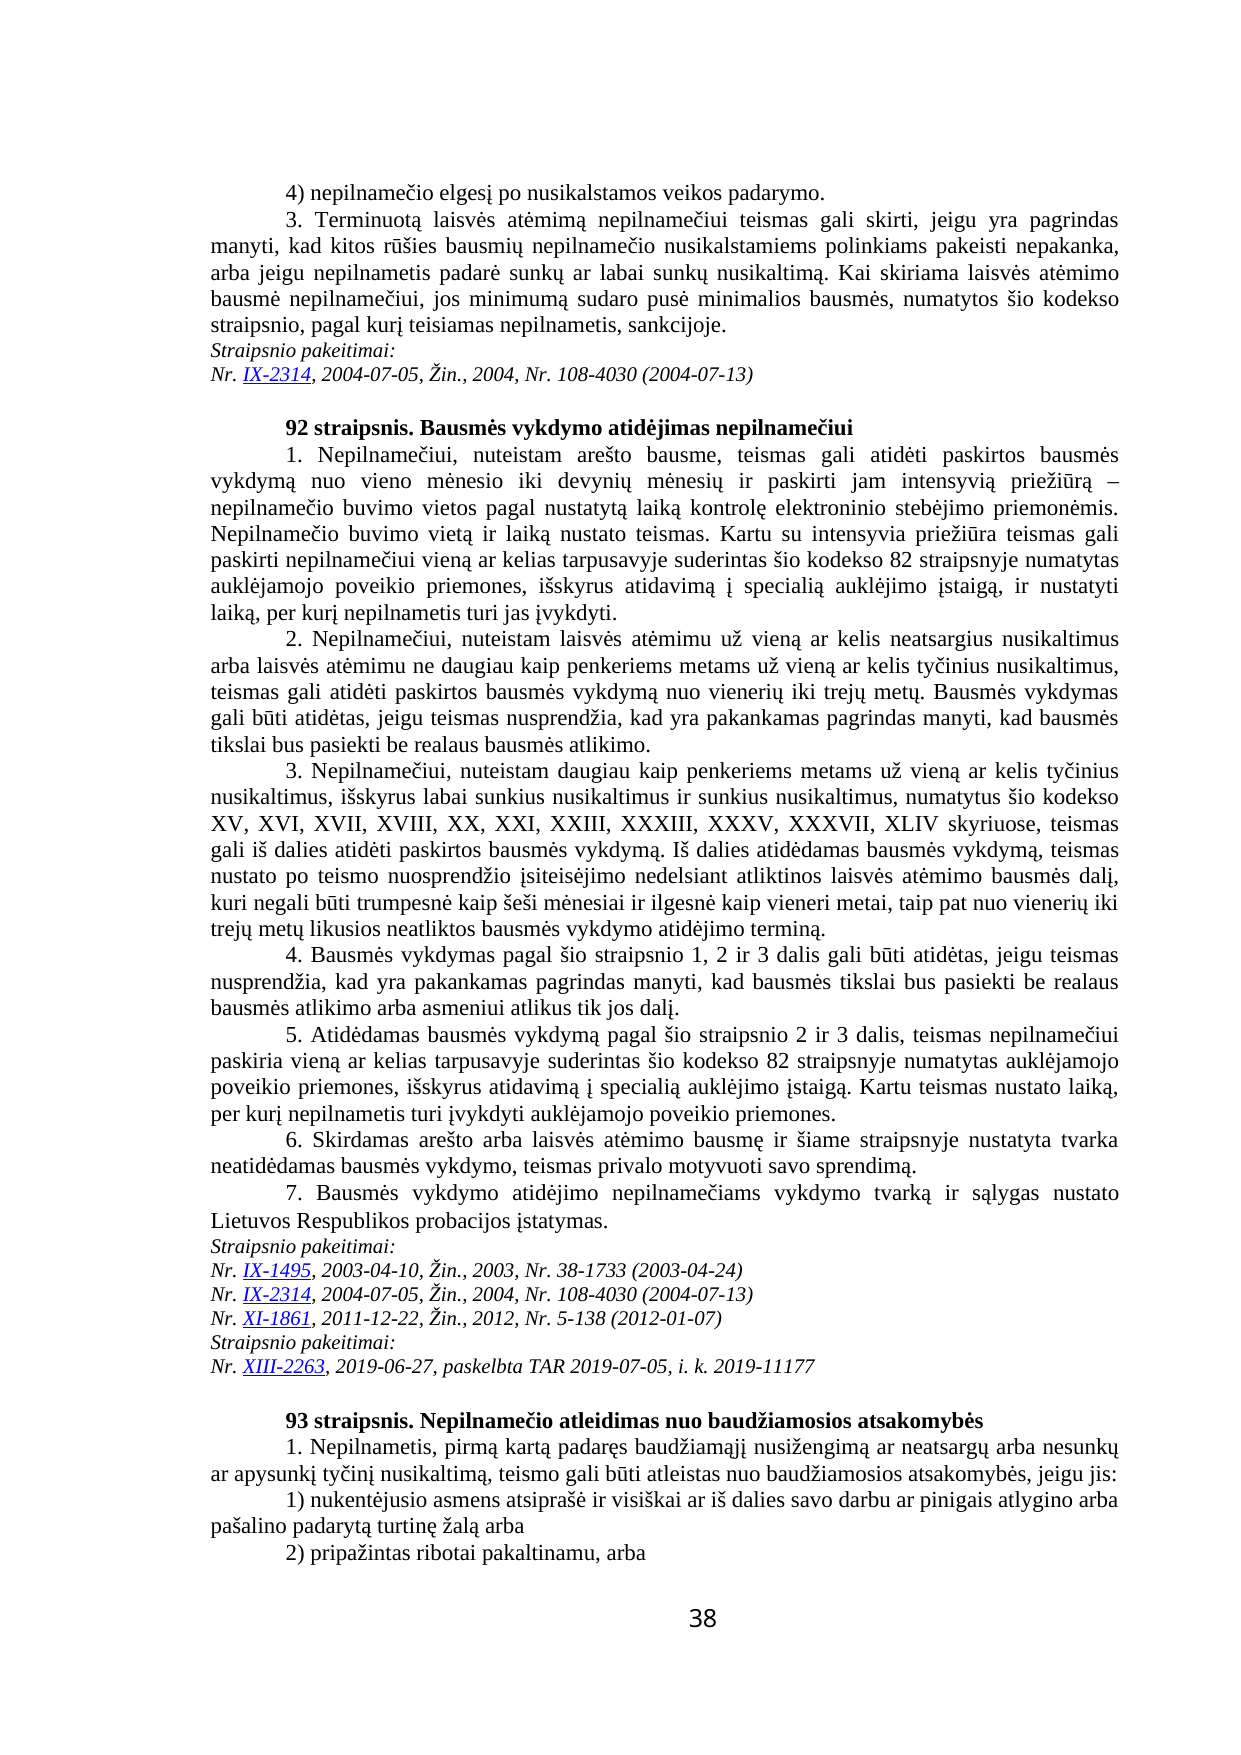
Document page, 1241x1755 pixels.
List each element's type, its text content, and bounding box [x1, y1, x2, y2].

text 93 straipsnis. Nepilnamečio atleidimas nuo baudžiamosios atsakomybės [210, 1407, 1120, 1433]
text Nr. XIII-2263, 2019-06-27, paskelbta TAR 2019-07-05, i. k. 2019-11177 [210, 1354, 1120, 1378]
text 4. Bausmės vykdymas pagal šio straipsnio 1, 2 ir 3 dalis gali būti atidėtas, jeigu teismas nusprendžia, kad yra pakankamas pagrindas manyti, kad bausmės tikslai bus pasiekti be realaus bausmės atlikimo arba asmeniui atlikus tik jos dalį. [210, 942, 1120, 1021]
text Nr. IX-2314, 2004-07-05, Žin., 2004, Nr. 108-4030 (2004-07-13) [210, 362, 1120, 386]
text 7. Bausmės vykdymo atidėjimo nepilnamečiams vykdymo tvarką ir sąlygas nustato Lietuvos Respublikos probacijos įstatymas. [210, 1179, 1120, 1234]
text Nr. IX-2314, 2004-07-05, Žin., 2004, Nr. 108-4030 (2004-07-13) [210, 1282, 1120, 1306]
text 1. Nepilnametis, pirmą kartą padaręs baudžiamąjį nusižengimą ar neatsargų arba nesunkų ar apysunkį tyčinį nusikaltimą, teismo gali būti atleistas nuo baudžiamosios atsakomybės, jeigu jis: [210, 1433, 1120, 1486]
text Straipsnio pakeitimai: [210, 1330, 1120, 1354]
text 5. Atidėdamas bausmės vykdymą pagal šio straipsnio 2 ir 3 dalis, teismas nepilnamečiui paskiria vieną ar kelias tarpusavyje suderintas šio kodekso 82 straipsnyje numatytas auklėjamojo poveikio priemones, išskyrus atidavimą į specialią auklėjimo įstaigą. Kartu teismas nustato laiką, per kurį nepilnametis turi įvykdyti auklėjamojo poveikio priemones. [210, 1021, 1120, 1126]
text Straipsnio pakeitimai: [210, 1234, 1120, 1258]
text 3. Terminuotą laisvės atėmimą nepilnamečiui teismas gali skirti, jeigu yra pagrindas manyti, kad kitos rūšies bausmių nepilnamečio nusikalstamiems polinkiams pakeisti nepakanka, arba jeigu nepilnametis padarė sunkų ar labai sunkų nusikaltimą. Kai skiriama laisvės atėmimo bausmė nepilnamečiui, jos minimumą sudaro pusė minimalios bausmės, numatytos šio kodekso straipsnio, pagal kurį teisiamas nepilnametis, sankcijoje. [210, 206, 1120, 338]
text Nr. IX-1495, 2003-04-10, Žin., 2003, Nr. 38-1733 (2003-04-24) [210, 1258, 1120, 1282]
text 2) pripažintas ribotai pakaltinamu, arba [210, 1539, 1120, 1565]
text 3. Nepilnamečiui, nuteistam daugiau kaip penkeriems metams už vieną ar kelis tyčinius nusikaltimus, išskyrus labai sunkius nusikaltimus ir sunkius nusikaltimus, numatytus šio kodekso XV, XVI, XVII, XVIII, XX, XXI, XXIII, XXXIII, XXXV, XXXVII, XLIV skyriuose, teismas gali iš dalies atidėti paskirtos bausmės vykdymą. Iš dalies atidėdamas bausmės vykdymą, teismas nustato po teismo nuosprendžio įsiteisėjimo nedelsiant atliktinos laisvės atėmimo bausmės dalį, kuri negali būti trumpesnė kaip šeši mėnesiai ir ilgesnė kaip vieneri metai, taip pat nuo vienerių iki trejų metų likusios neatliktos bausmės vykdymo atidėjimo terminą. [210, 757, 1120, 942]
text 6. Skirdamas arešto arba laisvės atėmimo bausmę ir šiame straipsnyje nustatyta tvarka neatidėdamas bausmės vykdymo, teismas privalo motyvuoti savo sprendimą. [210, 1126, 1120, 1179]
text Straipsnio pakeitimai: [210, 338, 1120, 362]
text 4) nepilnamečio elgesį po nusikalstamos veikos padarymo. [210, 179, 1120, 206]
text 1. Nepilnamečiui, nuteistam arešto bausme, teismas gali atidėti paskirtos bausmės vykdymą nuo vieno mėnesio iki devynių mėnesių ir paskirti jam intensyvią priežiūrą – nepilnamečio buvimo vietos pagal nustatytą laiką kontrolę elektroninio stebėjimo priemonėmis. Nepilnamečio buvimo vietą ir laiką nustato teismas. Kartu su intensyvia priežiūra teismas gali paskirti nepilnamečiui vieną ar kelias tarpusavyje suderintas šio kodekso 82 straipsnyje numatytas auklėjamojo poveikio priemones, išskyrus atidavimą į specialią auklėjimo įstaigą, ir nustatyti laiką, per kurį nepilnametis turi jas įvykdyti. [210, 441, 1120, 625]
text 92 straipsnis. Bausmės vykdymo atidėjimas nepilnamečiui [210, 414, 1120, 441]
text Nr. XI-1861, 2011-12-22, Žin., 2012, Nr. 5-138 (2012-01-07) [210, 1306, 1120, 1330]
text 2. Nepilnamečiui, nuteistam laisvės atėmimu už vieną ar kelis neatsargius nusikaltimus arba laisvės atėmimu ne daugiau kaip penkeriems metams už vieną ar kelis tyčinius nusikaltimus, teismas gali atidėti paskirtos bausmės vykdymą nuo vienerių iki trejų metų. Bausmės vykdymas gali būti atidėtas, jeigu teismas nusprendžia, kad yra pakankamas pagrindas manyti, kad bausmės tikslai bus pasiekti be realaus bausmės atlikimo. [210, 625, 1120, 757]
text 1) nukentėjusio asmens atsiprašė ir visiškai ar iš dalies savo darbu ar pinigais atlygino arba pašalino padarytą turtinę žalą arba [210, 1486, 1120, 1539]
